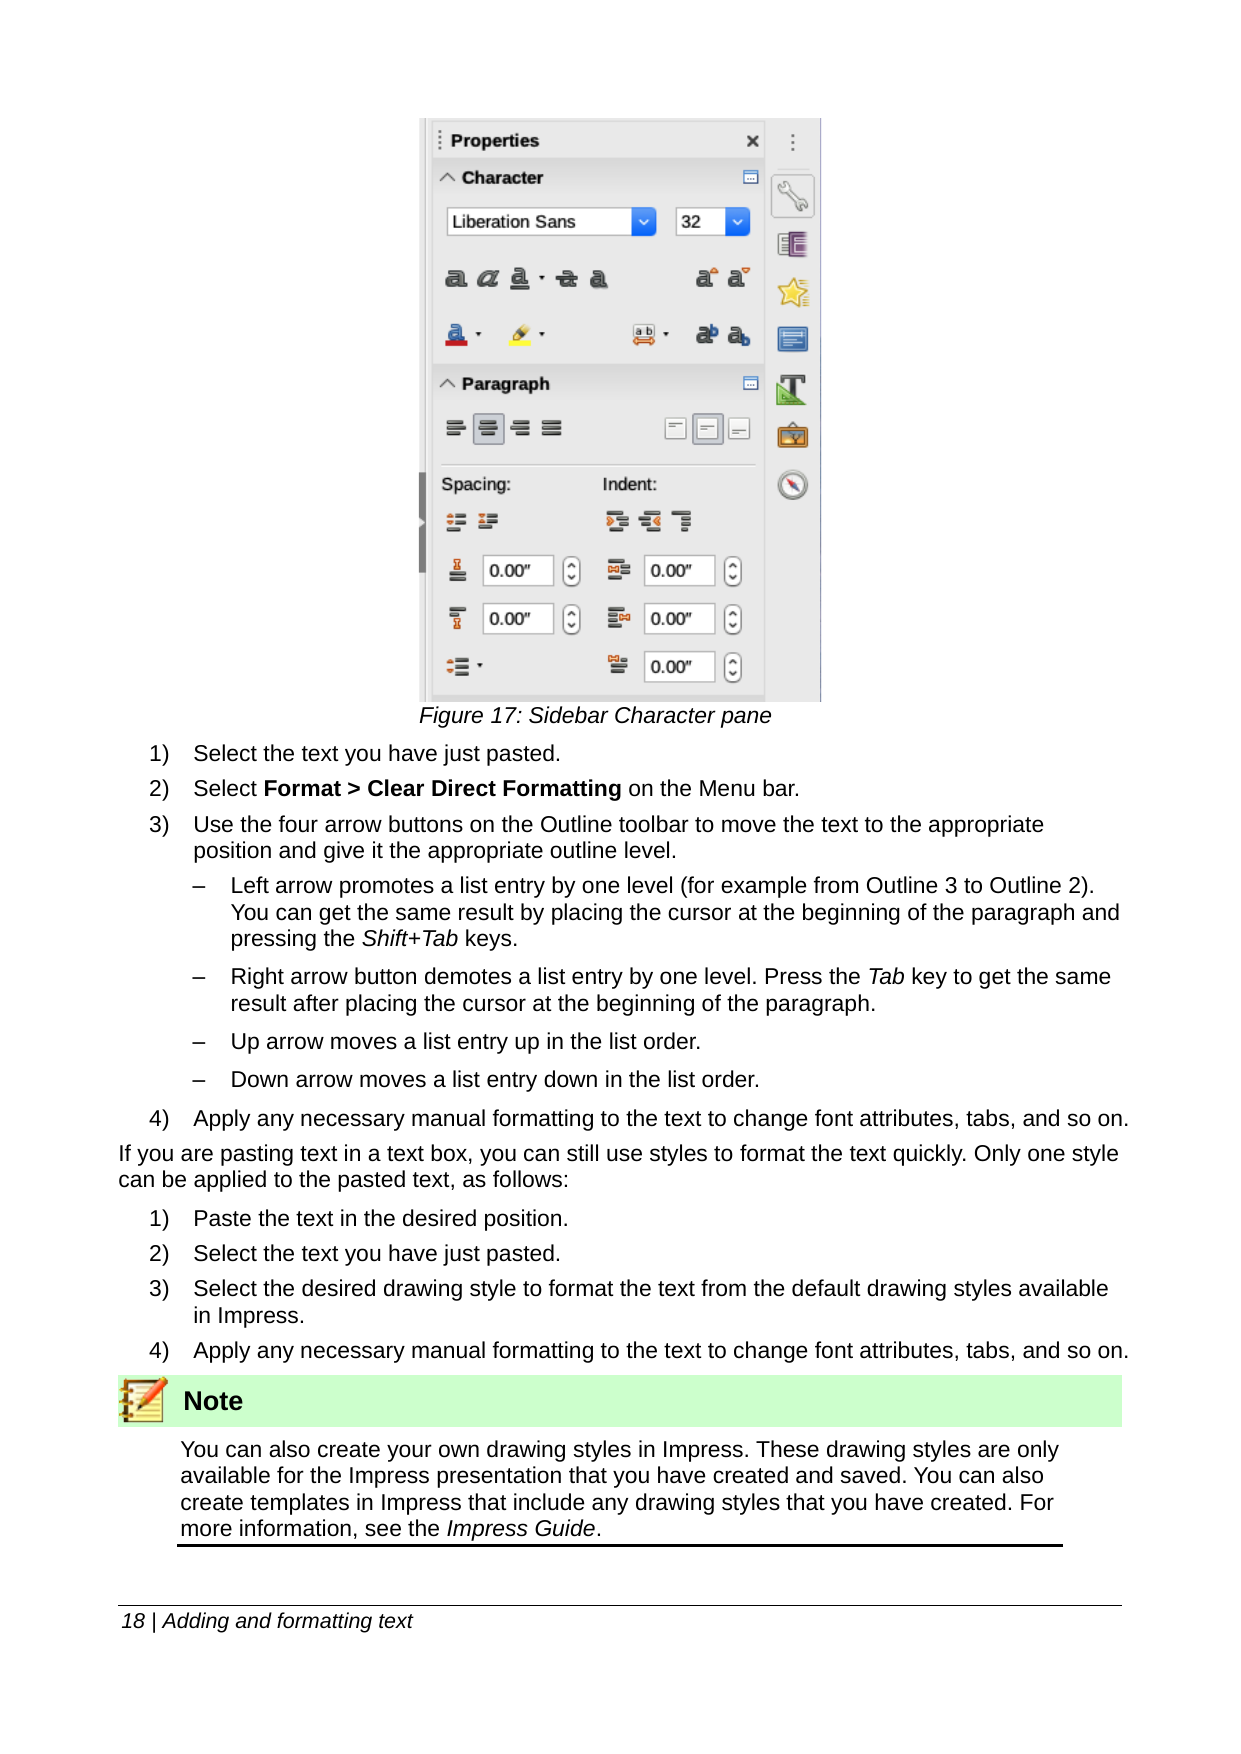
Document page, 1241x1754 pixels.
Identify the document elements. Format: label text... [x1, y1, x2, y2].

list Left arrow promotes a list entry by one level (for example from Outline 3 to Outline 2). You can get the same result by placing the cursor at the beginning of the paragraph and pressing the Shift+Tab keys. [192, 872, 1122, 951]
list Right arrow button demotes a list entry by one level. Press the Tab key to get the same result after placing the cursor at the beginning of the paragraph. [192, 963, 1122, 1016]
list Select the desired drawing style to format the text from the default drawing styles available in Impress. [169, 1275, 1122, 1328]
list Down arrow moves a list entry down in the list order. [192, 1066, 1122, 1092]
list Select Format > Clear Direct Formatting on the Menu bar. [169, 775, 1122, 802]
picture [418, 118, 822, 702]
list If you are pasting text in a text box, you can still use styles to format the text quickly. Only one style can be applied to the pasted text, as follows: [118, 1140, 1122, 1192]
list Paste the text in the desired position. [169, 1205, 1122, 1231]
subtitle Note [118, 1375, 1122, 1427]
text You can also create your own drawing styles in Impress. These drawing styles are only available for the Impress presentation that you have created and saved. You can also create templates in Impress that include any drawing styles that you have created. For more information, see the Impress Guide. [177, 1433, 1063, 1544]
list Apply any necessary manual formatting to the text to change font attributes, tabs, and so on. [169, 1337, 1134, 1363]
picture [119, 1375, 170, 1426]
list Select the text you have just pasted. [169, 1240, 1122, 1266]
list Use the four arrow buttons on the Outline toolbar to move the text to the appropriate position and give it the appropriate outline level. [169, 811, 1122, 863]
list Apply any necessary manual formatting to the text to change font attributes, tabs, and so on. [169, 1104, 1134, 1131]
list Select the text you have just pasted. [169, 740, 1122, 766]
list Up arrow moves a list entry up in the list order. [192, 1028, 1122, 1054]
text Figure 17: Sidebar Character pane [419, 702, 821, 728]
